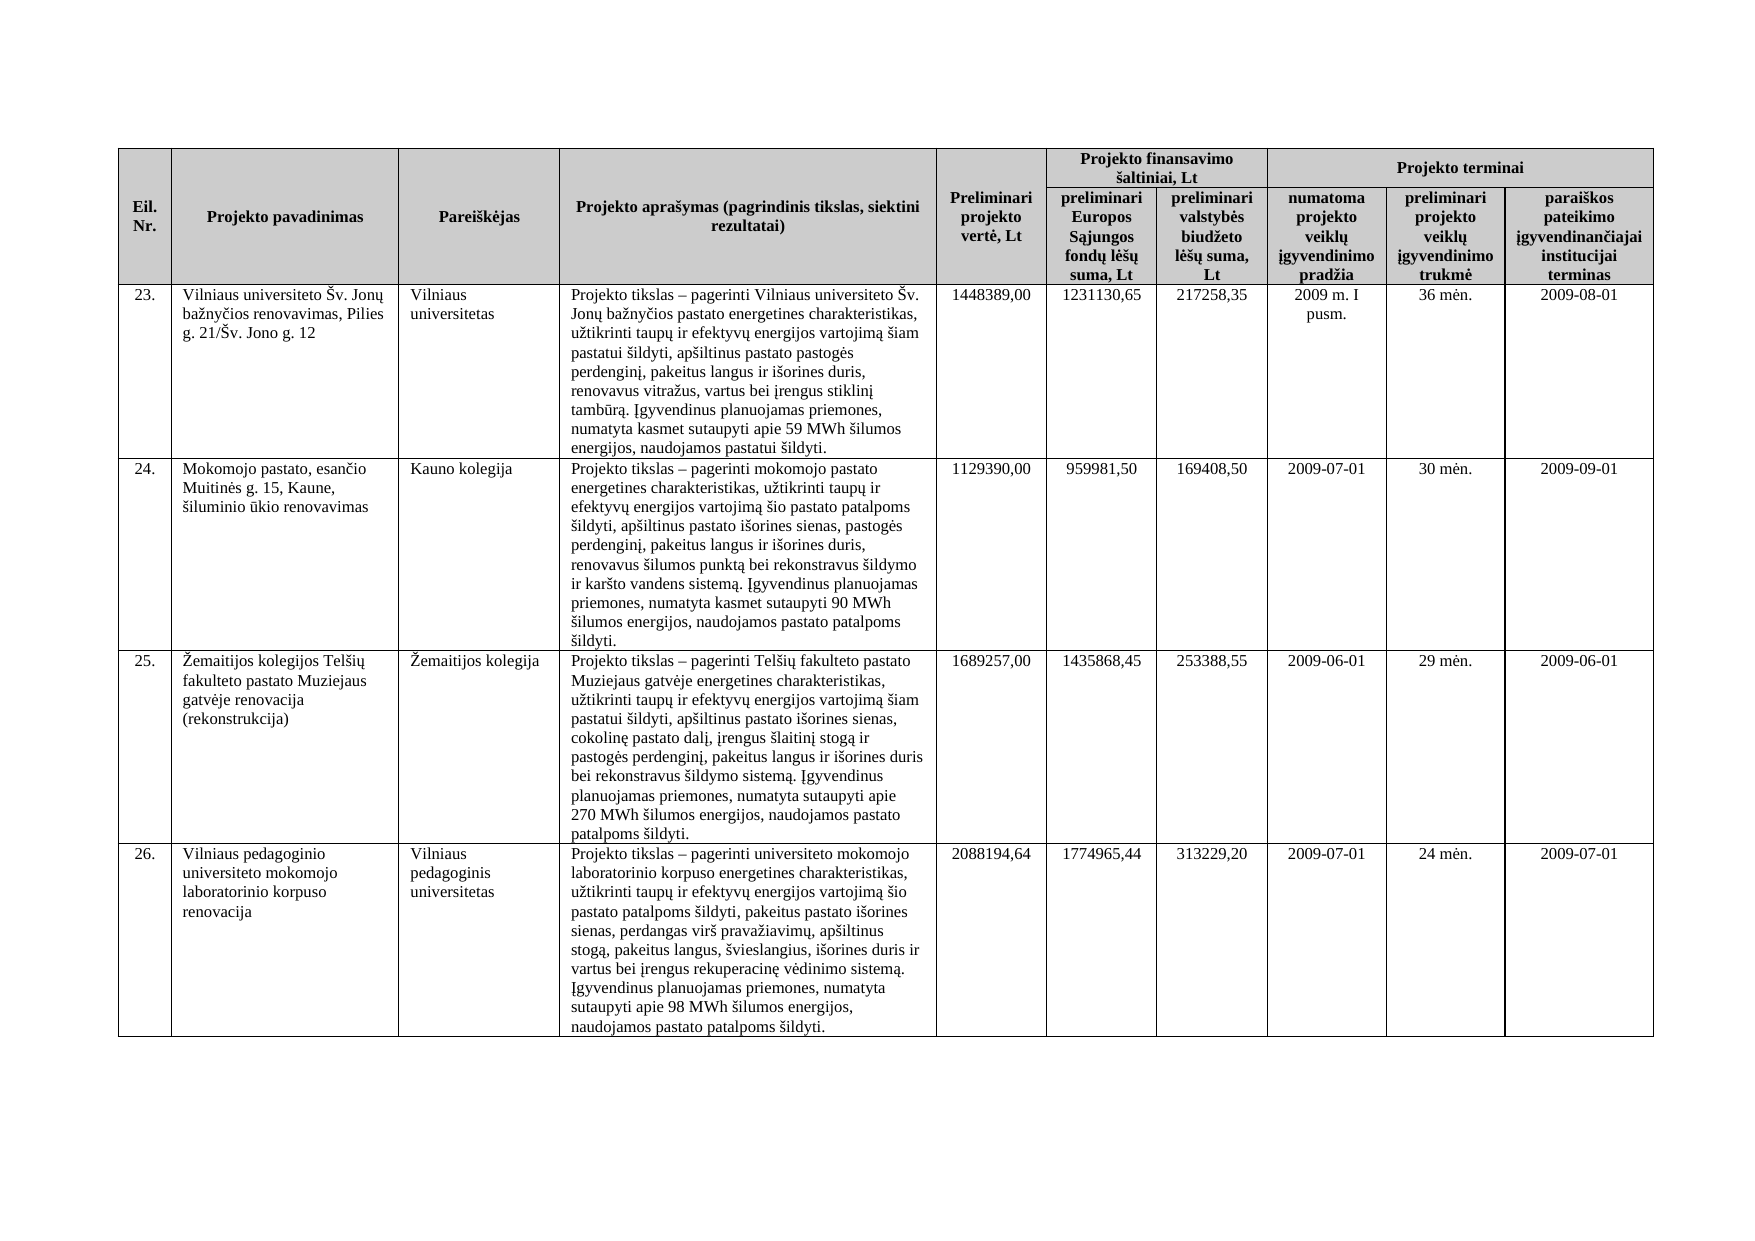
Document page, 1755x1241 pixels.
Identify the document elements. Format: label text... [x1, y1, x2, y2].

table_cell Mokomojo pastato, esančio Muitinės g. 15, Kaune, šiluminio ūkio renovavimas [172, 459, 398, 650]
table_cell 2009-07-01 [1268, 459, 1386, 650]
table_cell 1448389,00 [937, 285, 1046, 457]
table_cell Projekto tikslas – pagerinti mokomojo pastato energetines charakteristikas, užtikrinti taupų ir efektyvų energijos vartojimą šio pastato patalpoms šildyti, apšiltinus pastato išorines sienas, pastogės perdenginį, pakeitus langus ir išorines duris, renovavus šilumos punktą bei rekonstravus šildymo ir karšto vandens sistemą. Įgyvendinus planuojamas priemones, numatyta kasmet sutaupyti 90 MWh šilumos energijos, naudojamos pastato patalpoms šildyti. [560, 459, 936, 650]
table_header Projekto finansavimo šaltiniai, Lt [1047, 149, 1267, 187]
table_header Pareiškėjas [399, 149, 559, 284]
table_cell 1129390,00 [937, 459, 1046, 650]
table_cell preliminari Europos Sąjungos fondų lėšų suma, Lt [1047, 188, 1156, 284]
table_cell 169408,50 [1157, 459, 1267, 650]
table_cell 959981,50 [1047, 459, 1156, 650]
table_cell 24. [119, 459, 171, 650]
table_cell Projekto tikslas – pagerinti Vilniaus universiteto Šv. Jonų bažnyčios pastato energetines charakteristikas, užtikrinti taupų ir efektyvų energijos vartojimą šiam pastatui šildyti, apšiltinus pastato pastogės perdenginį, pakeitus langus ir išorines duris, renovavus vitražus, vartus bei įrengus stiklinį tambūrą. Įgyvendinus planuojamas priemones, numatyta kasmet sutaupyti apie 59 MWh šilumos energijos, naudojamos pastatui šildyti. [560, 285, 936, 457]
table_cell 1435868,45 [1047, 651, 1156, 843]
table_cell 1231130,65 [1047, 285, 1156, 457]
table_cell 23. [119, 285, 171, 457]
table_header Preliminari projekto vertė, Lt [937, 149, 1046, 284]
table_cell Vilniaus universiteto Šv. Jonų bažnyčios renovavimas, Pilies g. 21/Šv. Jono g. 12 [172, 285, 398, 457]
table_cell 36 mėn. [1387, 285, 1504, 457]
table_cell Kauno kolegija [399, 459, 559, 650]
table_cell Vilniaus universitetas [399, 285, 559, 457]
table_cell Vilniaus pedagoginio universiteto mokomojo laboratorinio korpuso renovacija [172, 844, 398, 1036]
table_cell Vilniaus pedagoginis universitetas [399, 844, 559, 1036]
table_header Projekto aprašymas (pagrindinis tikslas, siektini rezultatai) [560, 149, 936, 284]
table_cell 2088194,64 [937, 844, 1046, 1036]
table_header Eil. Nr. [119, 149, 171, 284]
table_cell 24 mėn. [1387, 844, 1504, 1036]
table_cell 2009-08-01 [1506, 285, 1653, 457]
table_cell paraiškos pateikimo įgyvendinančiajai institucijai terminas [1506, 188, 1653, 284]
table_cell 1774965,44 [1047, 844, 1156, 1036]
table_cell 253388,55 [1157, 651, 1267, 843]
table_cell 2009-06-01 [1506, 651, 1653, 843]
table_cell 2009 m. I pusm. [1268, 285, 1386, 457]
table_cell 30 mėn. [1387, 459, 1504, 650]
table_cell 1689257,00 [937, 651, 1046, 843]
table_cell Žemaitijos kolegija [399, 651, 559, 843]
table_cell 29 mėn. [1387, 651, 1504, 843]
table_cell 217258,35 [1157, 285, 1267, 457]
table_cell 313229,20 [1157, 844, 1267, 1036]
table_header Projekto terminai [1268, 149, 1653, 187]
table_cell 2009-07-01 [1268, 844, 1386, 1036]
table_cell preliminari projekto veiklų įgyvendinimo trukmė [1387, 188, 1504, 284]
table_cell 25. [119, 651, 171, 843]
table_cell 26. [119, 844, 171, 1036]
table_cell 2009-06-01 [1268, 651, 1386, 843]
table_header Projekto pavadinimas [172, 149, 398, 284]
table_cell Projekto tikslas – pagerinti Telšių fakulteto pastato Muziejaus gatvėje energetines charakteristikas, užtikrinti taupų ir efektyvų energijos vartojimą šiam pastatui šildyti, apšiltinus pastato išorines sienas, cokolinę pastato dalį, įrengus šlaitinį stogą ir pastogės perdenginį, pakeitus langus ir išorines duris bei rekonstravus šildymo sistemą. Įgyvendinus planuojamas priemones, numatyta sutaupyti apie 270 MWh šilumos energijos, naudojamos pastato patalpoms šildyti. [560, 651, 936, 843]
table_cell numatoma projekto veiklų įgyvendinimo pradžia [1268, 188, 1386, 284]
table_cell Projekto tikslas – pagerinti universiteto mokomojo laboratorinio korpuso energetines charakteristikas, užtikrinti taupų ir efektyvų energijos vartojimą šio pastato patalpoms šildyti, pakeitus pastato išorines sienas, perdangas virš pravažiavimų, apšiltinus stogą, pakeitus langus, švieslangius, išorines duris ir vartus bei įrengus rekuperacinę vėdinimo sistemą. Įgyvendinus planuojamas priemones, numatyta sutaupyti apie 98 MWh šilumos energijos, naudojamos pastato patalpoms šildyti. [560, 844, 936, 1036]
table_cell 2009-09-01 [1506, 459, 1653, 650]
table_cell preliminari valstybės biudžeto lėšų suma, Lt [1157, 188, 1267, 284]
table_cell 2009-07-01 [1506, 844, 1653, 1036]
table_cell Žemaitijos kolegijos Telšių fakulteto pastato Muziejaus gatvėje renovacija (rekonstrukcija) [172, 651, 398, 843]
